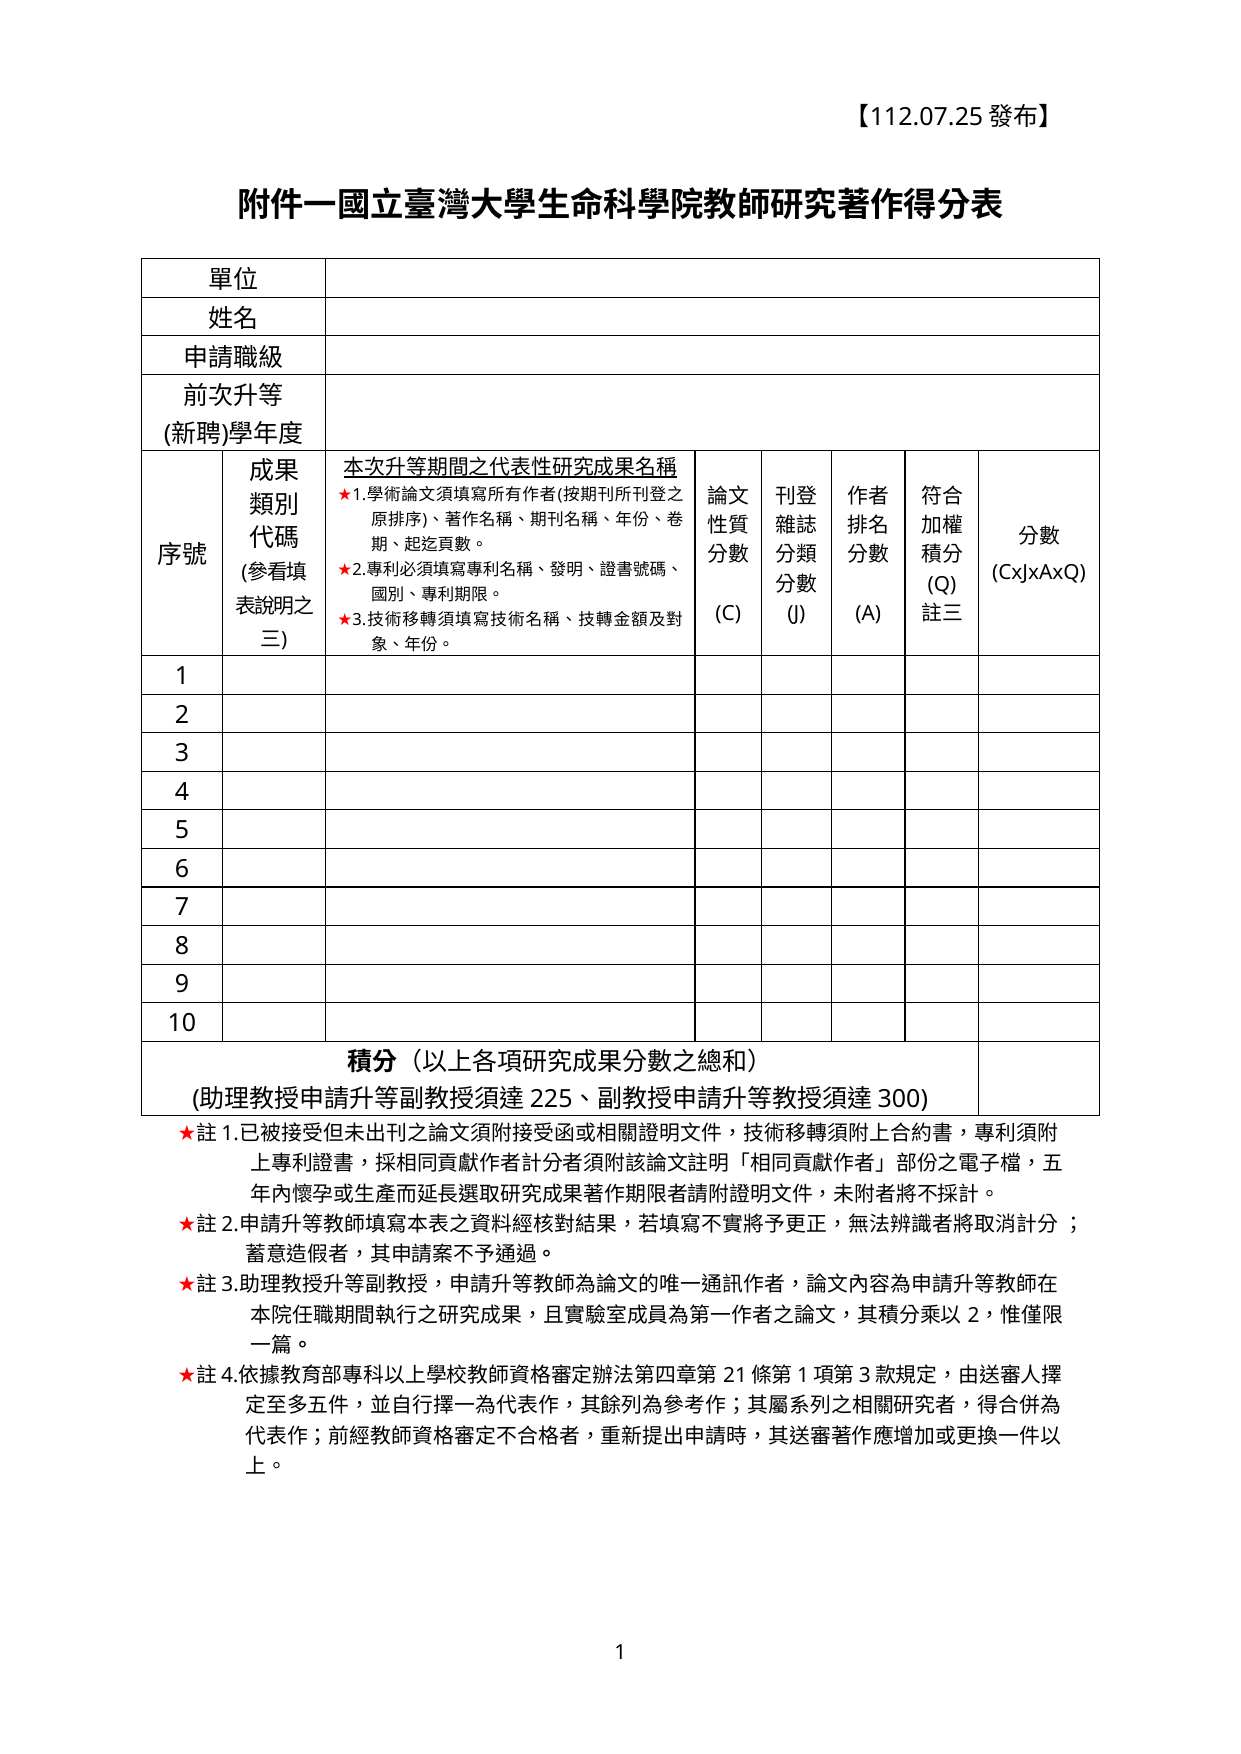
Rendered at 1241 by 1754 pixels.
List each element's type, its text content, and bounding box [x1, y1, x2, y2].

table_cell [223, 849, 325, 886]
table_cell [326, 888, 694, 925]
table_cell 4 [142, 772, 222, 809]
table_cell [832, 849, 904, 886]
table_cell [906, 1003, 978, 1041]
table_cell [762, 1003, 831, 1041]
table_cell [223, 656, 325, 694]
table_cell 論文性質分數 (C) [696, 451, 761, 655]
table_cell [326, 849, 694, 886]
table_cell [979, 772, 1099, 809]
table_cell [832, 926, 904, 963]
table_cell [696, 1003, 761, 1041]
text ★註3.助理教授升等副教授，申請升等教師為論文的唯一通訊作者，論文內容為申請升等教師在本院任職期間執行之研究成果，且實驗室成員為第一作者之論文，其積分乘以2，惟僅限一篇。 [177, 1268, 1063, 1358]
table_cell [696, 888, 761, 925]
table_cell [326, 375, 1099, 450]
table_cell [832, 888, 904, 925]
table_cell [762, 926, 831, 963]
table_cell 刊登雜誌分類分數 (J) [762, 451, 831, 655]
text ★註2.申請升等教師填寫本表之資料經核對結果，若填寫不實將予更正，無法辨識者將取消計分；蓄意造假者，其申請案不予通過。 [177, 1207, 1063, 1268]
text ★註4.依據教育部專科以上學校教師資格審定辦法第四章第21條第1項第3款規定，由送審人擇定至多五件，並自行擇一為代表作，其餘列為參考作；其屬系列之相關研究者，得合併為代表作；前經教師資格審定不合格者，重新提出申請時，其送審著作應增加或更換一件以上。 [177, 1358, 1063, 1479]
table_cell [979, 733, 1099, 771]
table_cell [326, 1003, 694, 1041]
table_header 單位 [142, 259, 325, 297]
table_cell [832, 1003, 904, 1041]
table_cell [762, 695, 831, 732]
table_cell [906, 695, 978, 732]
table_cell [906, 888, 978, 925]
table_cell [906, 733, 978, 771]
table_cell 積分（以上各項研究成果分數之總和） (助理教授申請升等副教授須達225、副教授申請升等教授須達300) [142, 1042, 978, 1115]
table_cell [223, 1003, 325, 1041]
table_cell [906, 772, 978, 809]
table_cell 符合加權積分 (Q) 註三 [906, 451, 978, 655]
table_cell [979, 849, 1099, 886]
table_cell [762, 772, 831, 809]
table_cell [223, 926, 325, 963]
table_cell [979, 888, 1099, 925]
table_cell [326, 772, 694, 809]
table_cell [326, 733, 694, 771]
table_cell [696, 965, 761, 1002]
table_cell [696, 926, 761, 963]
table_cell [979, 965, 1099, 1002]
table_cell [223, 695, 325, 732]
table_cell [762, 656, 831, 694]
table_cell 7 [142, 888, 222, 925]
table_cell [696, 849, 761, 886]
table_cell [223, 888, 325, 925]
table_cell [979, 1042, 1099, 1115]
table_cell 3 [142, 733, 222, 771]
table_cell [832, 965, 904, 1002]
table_cell [326, 926, 694, 963]
table_cell [762, 888, 831, 925]
table_cell [832, 772, 904, 809]
table_cell [832, 733, 904, 771]
table_cell 申請職級 [142, 336, 325, 374]
table_cell [223, 772, 325, 809]
table_cell [979, 1003, 1099, 1041]
table_cell [696, 772, 761, 809]
table_cell [223, 733, 325, 771]
table_cell [223, 810, 325, 848]
table_cell [326, 695, 694, 732]
table_cell [762, 965, 831, 1002]
table_cell 2 [142, 695, 222, 732]
table_cell [326, 336, 1099, 374]
table_cell [906, 926, 978, 963]
table_cell 作者排名分數 (A) [832, 451, 904, 655]
table_cell 本次升等期間之代表性研究成果名稱 ★1.學術論文須填寫所有作者(按期刊所刊登之原排序)、著作名稱、期刊名稱、年份、卷期、起迄頁數。 ★2.專利必須填寫專利名稱、發明、證書號碼、國別、專利期限。 ★3.技術移轉須填寫技術名稱、技轉金額及對象、年份。 [326, 451, 694, 655]
table_cell [906, 965, 978, 1002]
table_cell 1 [142, 656, 222, 694]
table_cell 成果 類別 代碼 (參看填表說明之三) [223, 451, 325, 655]
table_cell 分數 (CxJxAxQ) [979, 451, 1099, 655]
table_cell 9 [142, 965, 222, 1002]
table_cell 10 [142, 1003, 222, 1041]
table_cell [832, 695, 904, 732]
table_cell [906, 810, 978, 848]
table_cell [979, 810, 1099, 848]
table_cell [762, 810, 831, 848]
table_cell [326, 810, 694, 848]
table_cell [696, 656, 761, 694]
table_cell [326, 298, 1099, 335]
table_cell 6 [142, 849, 222, 886]
table_header [326, 259, 1099, 297]
table_cell [696, 695, 761, 732]
table_cell [326, 656, 694, 694]
table_cell [832, 810, 904, 848]
table_cell [979, 656, 1099, 694]
table_cell 8 [142, 926, 222, 963]
table_cell 前次升等 (新聘)學年度 [142, 375, 325, 450]
table_cell [696, 810, 761, 848]
table_cell [979, 926, 1099, 963]
table_cell 姓名 [142, 298, 325, 335]
table_cell [762, 733, 831, 771]
table_cell [696, 733, 761, 771]
table_cell 序號 [142, 451, 222, 655]
text 附件一國立臺灣大學生命科學院教師研究著作得分表 [177, 164, 1063, 239]
text ★註1.已被接受但未出刊之論文須附接受函或相關證明文件，技術移轉須附上合約書，專利須附上專利證書，採相同貢獻作者計分者須附該論文註明「相同貢獻作者」部份之電子檔，五年內懷孕或生產而延長選取研究成果著作期限者請附證明文件，未附者將不採計。 [177, 1116, 1063, 1207]
table_cell [906, 656, 978, 694]
table_cell [832, 656, 904, 694]
table_cell [979, 695, 1099, 732]
table_cell 5 [142, 810, 222, 848]
table_cell [762, 849, 831, 886]
table_cell [906, 849, 978, 886]
table_cell [223, 965, 325, 1002]
table_cell [326, 965, 694, 1002]
